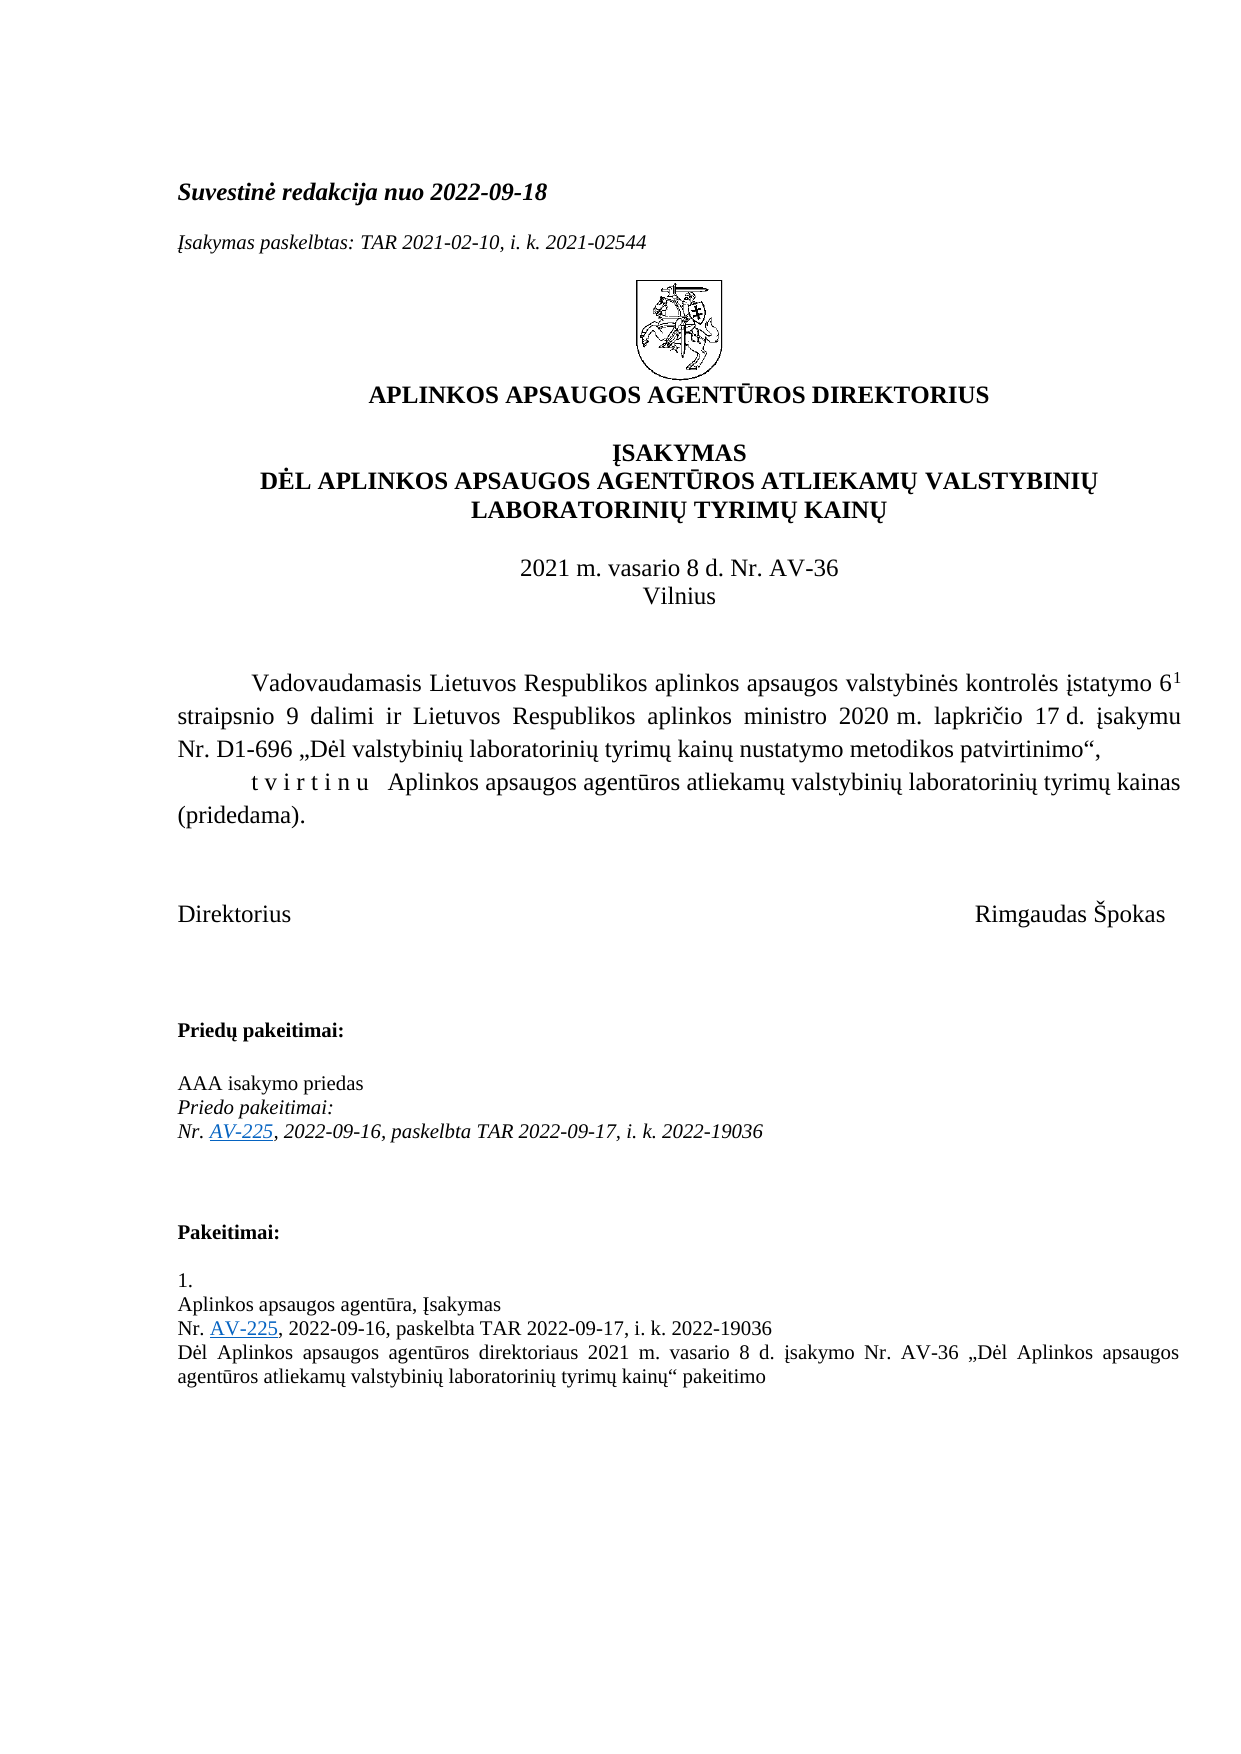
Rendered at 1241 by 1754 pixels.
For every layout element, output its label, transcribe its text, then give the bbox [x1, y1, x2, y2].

text Aplinkos apsaugos agentūra, Įsakymas [177, 1292, 1181, 1316]
text DĖL APLINKOS APSAUGOS AGENTŪROS ATLIEKAMŲ VALSTYBINIŲ LABORATORINIŲ TYRIMŲ KAINŲ [177, 466, 1181, 524]
text 1. [177, 1268, 1181, 1292]
text Vilnius [177, 581, 1181, 610]
text Direktorius Rimgaudas Špokas [177, 899, 1178, 928]
text Priedų pakeitimai: [177, 1018, 1181, 1042]
text t v i r t i n u Aplinkos apsaugos agentūros atliekamų valstybinių laboratorinių tyrimų kainas (pridedama). [177, 767, 1181, 828]
text APLINKOS APSAUGOS AGENTŪROS DIREKTORIUS [177, 380, 1181, 409]
text Dėl Aplinkos apsaugos agentūros direktoriaus 2021 m. vasario 8 d. įsakymo Nr. AV-36 „Dėl Aplinkos apsaugos agentūros atliekamų valstybinių laboratorinių tyrimų kainų“ pakeitimo [177, 1340, 1181, 1388]
text Pakeitimai: [177, 1220, 1181, 1244]
text Nr. AV-225, 2022-09-16, paskelbta TAR 2022-09-17, i. k. 2022-19036 [177, 1119, 1181, 1143]
text Nr. AV-225, 2022-09-16, paskelbta TAR 2022-09-17, i. k. 2022-19036 [177, 1316, 1181, 1340]
text AAA isakymo priedas [177, 1071, 1181, 1095]
text 2021 m. vasario 8 d. Nr. AV-36 [177, 553, 1181, 581]
text ĮSAKYMAS [177, 438, 1181, 466]
text Vadovaudamasis Lietuvos Respublikos aplinkos apsaugos valstybinės kontrolės įstatymo 61 straipsnio 9 dalimi ir Lietuvos Respublikos aplinkos ministro 2020 m. lapkričio 17 d. įsakymu Nr. D1-696 „Dėl valstybinių laboratorinių tyrimų kainų nustatymo metodikos patvirtinimo“, [177, 668, 1181, 762]
text Priedo pakeitimai: [177, 1095, 1181, 1119]
text Įsakymas paskelbtas: TAR 2021-02-10, i. k. 2021-02544 [177, 230, 1181, 254]
text Suvestinė redakcija nuo 2022-09-18 [177, 177, 1181, 206]
